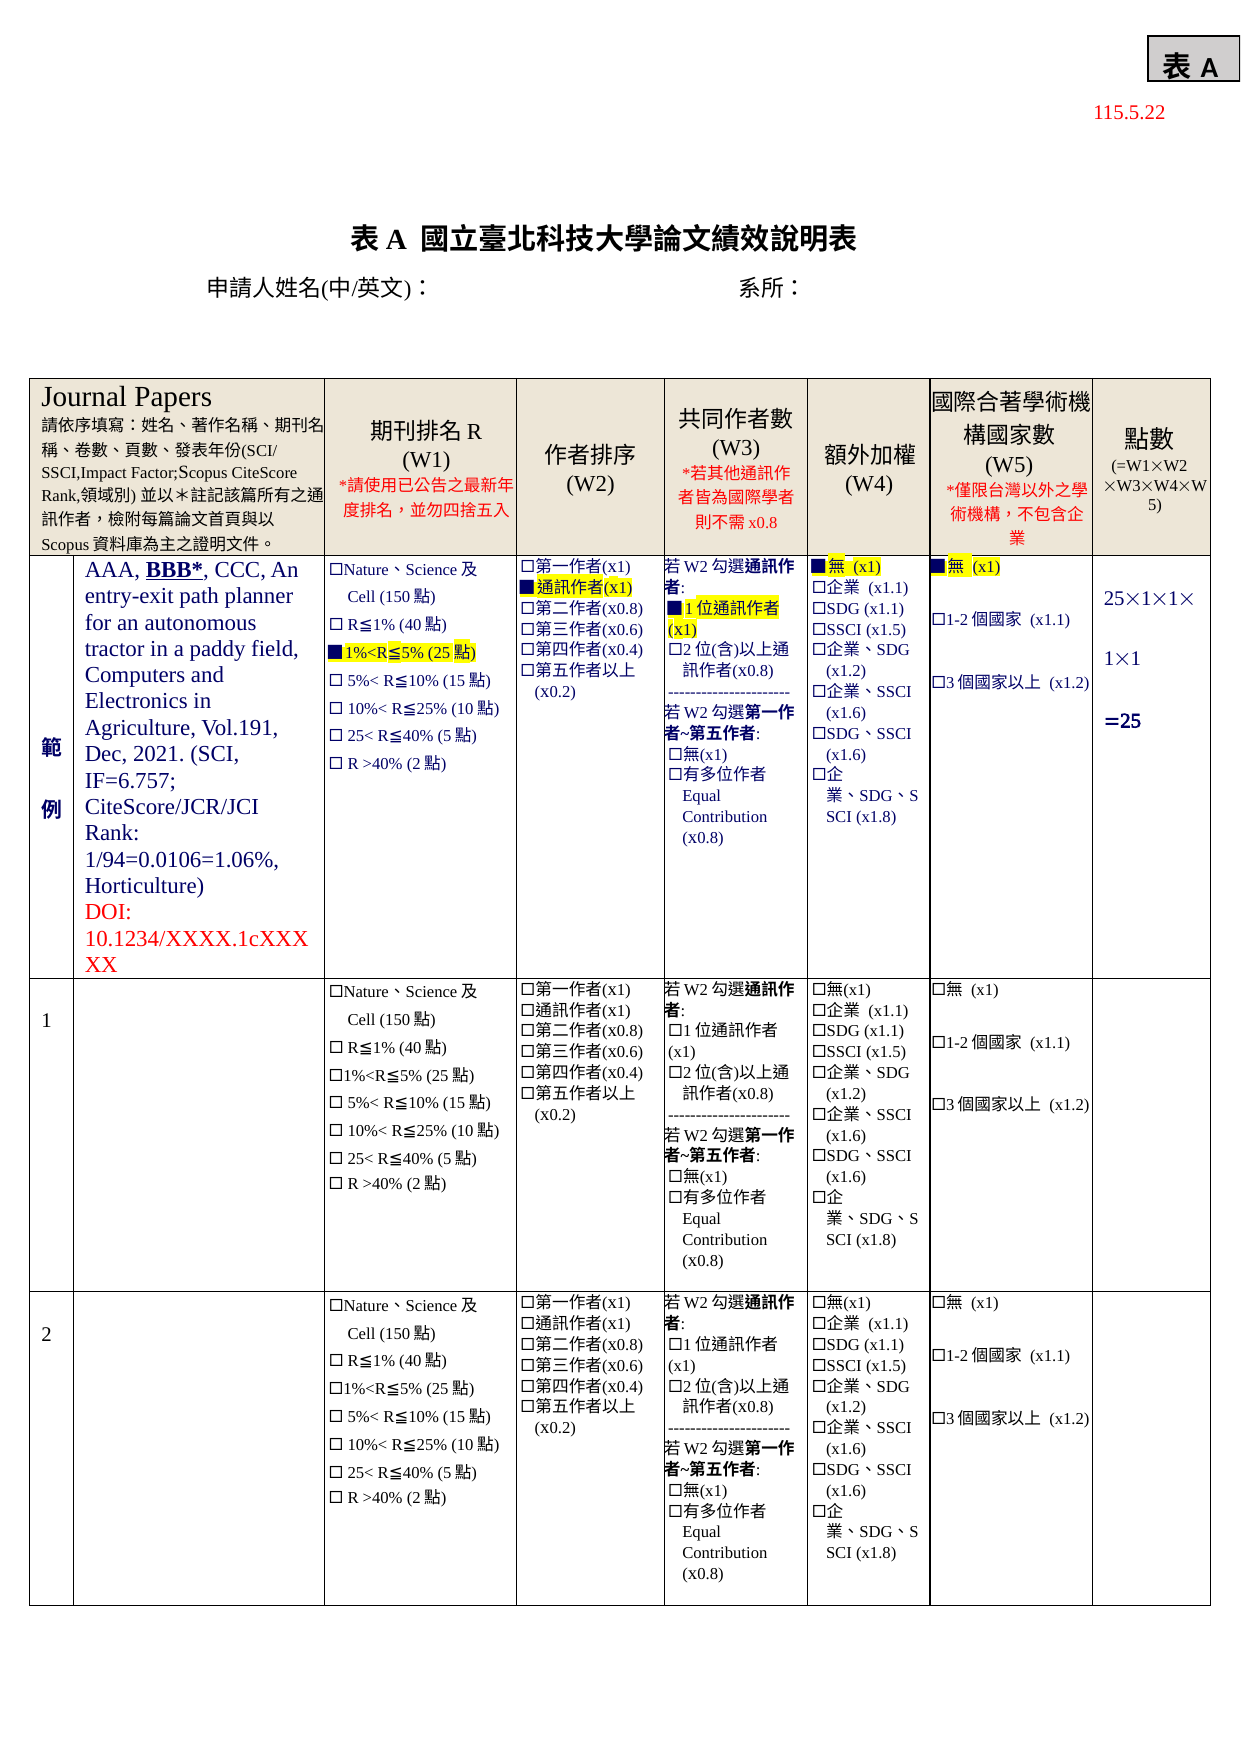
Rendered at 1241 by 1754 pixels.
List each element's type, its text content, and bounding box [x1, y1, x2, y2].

table_header 申請人姓名(中/英文)： [195, 258, 727, 315]
table_cell 無 (x1) 1-2個國家 (x1.1) 3個國家以上 (x1.2) [931, 979, 1092, 1291]
table_cell Nature、Science及Cell (150點)  R≦1% (40點) 1%<R≦5% (25點)  5%< R≦10% (15點)  10%< R≦25% (10點)  25< R≦40% (5點)  R >40% (2點) [325, 1292, 516, 1604]
table_cell 若W2勾選通訊作者: 1位通訊作者(x1) 2位(含)以上通訊作者(x0.8) ---------------------- 若W2勾選第一作者~第五作者: 無(x1) 有多位作者Equal Contribution (x0.8) [665, 1292, 807, 1604]
table_cell Nature、Science及Cell (150點)  R≦1% (40點) 1%<R≦5% (25點)  5%< R≦10% (15點)  10%< R≦25% (10點)  25< R≦40% (5點)  R >40% (2點) [325, 979, 516, 1291]
table_cell 範例 [30, 556, 73, 977]
table_cell 無 (x1) 1-2個國家 (x1.1) 3個國家以上 (x1.2) [931, 1292, 1092, 1604]
table_cell 第一作者(x1) 通訊作者(x1) 第二作者(x0.8) 第三作者(x0.6) 第四作者(x0.4) 第五作者以上(x0.2) [517, 1292, 664, 1604]
table_cell 第一作者(x1) 通訊作者(x1) 第二作者(x0.8) 第三作者(x0.6) 第四作者(x0.4) 第五作者以上(x0.2) [517, 979, 664, 1291]
table_cell 若W2勾選通訊作者: 1位通訊作者(x1) 2位(含)以上通訊作者(x0.8) ---------------------- 若W2勾選第一作者~第五作者: 無(x1) 有多位作者Equal Contribution (x0.8) [665, 979, 807, 1291]
table_header 期刊排名R (W1) *請使用已公告之最新年度排名，並勿四捨五入 [325, 379, 516, 555]
table_cell [74, 979, 324, 1291]
table_cell 1 [30, 979, 73, 1291]
table_header 作者排序 (W2) [517, 379, 664, 555]
table_header 共同作者數 (W3) *若其他通訊作者皆為國際學者則不需x0.8 [665, 379, 807, 555]
text 表A 國立臺北科技大學論文績效說明表 [75, 195, 1133, 257]
table_header 系所： [727, 258, 1045, 315]
table_cell 若W2勾選通訊作者: 1位通訊作者(x1) 2位(含)以上通訊作者(x0.8) ---------------------- 若W2勾選第一作者~第五作者: 無(x1) 有多位作者Equal Contribution (x0.8) [665, 556, 807, 977]
table_header 點數 (=W1W2 W3W4W5) [1093, 379, 1210, 555]
table_cell 2 [30, 1292, 73, 1604]
table_cell 第一作者(x1) 通訊作者(x1) 第二作者(x0.8) 第三作者(x0.6) 第四作者(x0.4) 第五作者以上(x0.2) [517, 556, 664, 977]
table_cell [74, 1292, 324, 1604]
table_cell 無(x1) 企業 (x1.1) SDG (x1.1) SSCI (x1.5) 企業、SDG (x1.2) 企業、SSCI (x1.6) SDG、SSCI (x1.6) 企業、SDG、SSCI (x1.8) [808, 1292, 929, 1604]
table_cell AAA, BBB*, CCC, An entry-exit path planner for an autonomous tractor in a paddy field, Computers and Electronics in Agriculture, Vol.191, Dec, 2021. (SCI, IF=6.757; CiteScore/JCR/JCI Rank: 1/94=0.0106=1.06%, Horticulture) DOI: 10.1234/XXXX.1cXXXXX [74, 556, 324, 977]
table_cell 無 (x1) 企業 (x1.1) SDG (x1.1) SSCI (x1.5) 企業、SDG (x1.2) 企業、SSCI (x1.6) SDG、SSCI (x1.6) 企業、SDG、SSCI (x1.8) [808, 556, 929, 977]
table_header 額外加權 (W4) [808, 379, 929, 555]
table_cell [1093, 1292, 1210, 1604]
table_cell [1093, 979, 1210, 1291]
table_cell Nature、Science及Cell (150點)  R≦1% (40點) 1%<R≦5% (25點)  5%< R≦10% (15點)  10%< R≦25% (10點)  25< R≦40% (5點)  R >40% (2點) [325, 556, 516, 977]
table_cell 無 (x1) 1-2個國家 (x1.1) 3個國家以上 (x1.2) [931, 556, 1092, 977]
table_header 國際合著學術機構國家數 (W5) *僅限台灣以外之學 術機構，不包含企 業 [931, 379, 1092, 555]
table_header Journal Papers 請依序填寫：姓名、著作名稱、期刊名稱、卷數、頁數、發表年份(SCI/SSCI,Impact Factor;Scopus CiteScore Rank,領域別) 並以＊註記該篇所有之通訊作者，檢附每篇論文首頁與以Scopus資料庫為主之證明文件。 [30, 379, 324, 555]
table_cell 251111 =25 [1093, 556, 1210, 977]
table_cell 無(x1) 企業 (x1.1) SDG (x1.1) SSCI (x1.5) 企業、SDG (x1.2) 企業、SSCI (x1.6) SDG、SSCI (x1.6) 企業、SDG、SSCI (x1.8) [808, 979, 929, 1291]
